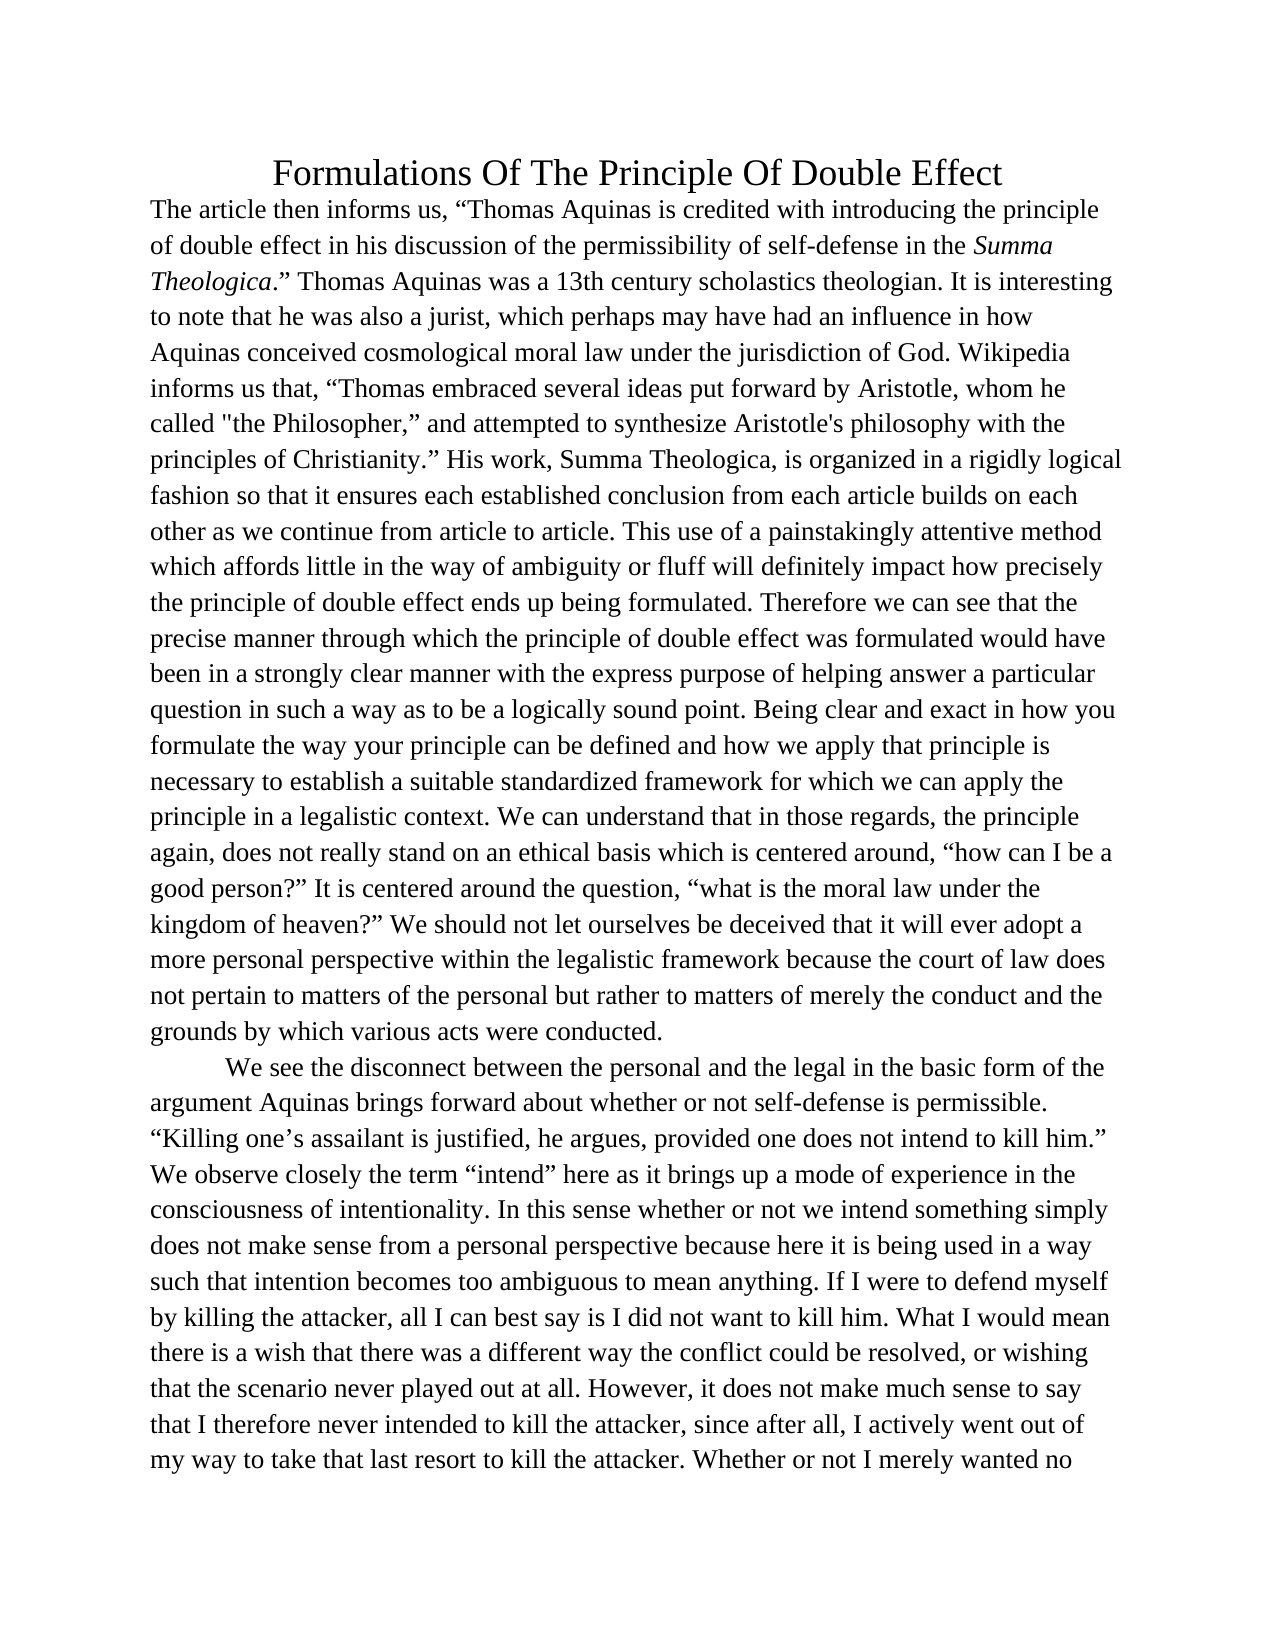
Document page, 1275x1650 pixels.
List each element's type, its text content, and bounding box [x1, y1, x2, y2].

subtitle Formulations Of The Principle Of Double Effect [150, 150, 1125, 193]
text We see the disconnect between the personal and the legal in the basic form of the argument Aquinas brings forward about whether or not self-defense is permissible. “Killing one’s assailant is justified, he argues, provided one does not intend to kill him.” We observe closely the term “intend” here as it brings up a mode of experience in the consciousness of intentionality. In this sense whether or not we intend something simply does not make sense from a personal perspective because here it is being used in a way such that intention becomes too ambiguous to mean anything. If I were to defend myself by killing the attacker, all I can best say is I did not want to kill him. What I would mean there is a wish that there was a different way the conflict could be resolved, or wishing that the scenario never played out at all. However, it does not make much sense to say that I therefore never intended to kill the attacker, since after all, I actively went out of my way to take that last resort to kill the attacker. Whether or not I merely wanted no [150, 1051, 1125, 1475]
text The article then informs us, “Thomas Aquinas is credited with introducing the principle of double effect in his discussion of the permissibility of self-defense in the Summa Theologica.” Thomas Aquinas was a 13th century scholastics theologian. It is interesting to note that he was also a jurist, which perhaps may have had an influence in how Aquinas conceived cosmological moral law under the jurisdiction of God. Wikipedia informs us that, “Thomas embraced several ideas put forward by Aristotle, whom he called "the Philosopher,” and attempted to synthesize Aristotle's philosophy with the principles of Christianity.” His work, Summa Theologica, is organized in a rigidly logical fashion so that it ensures each established conclusion from each article builds on each other as we continue from article to article. This use of a painstakingly attentive method which affords little in the way of ambiguity or fluff will definitely impact how precisely the principle of double effect ends up being formulated. Therefore we can see that the precise manner through which the principle of double effect was formulated would have been in a strongly clear manner with the express purpose of helping answer a particular question in such a way as to be a logically sound point. Being clear and exact in how you formulate the way your principle can be defined and how we apply that principle is necessary to establish a suitable standardized framework for which we can apply the principle in a legalistic context. We can understand that in those regards, the principle again, does not really stand on an ethical basis which is centered around, “how can I be a good person?” It is centered around the question, “what is the moral law under the kingdom of heaven?” We should not let ourselves be deceived that it will ever adopt a more personal perspective within the legalistic framework because the court of law does not pertain to matters of the personal but rather to matters of merely the conduct and the grounds by which various acts were conducted. [150, 193, 1125, 1046]
